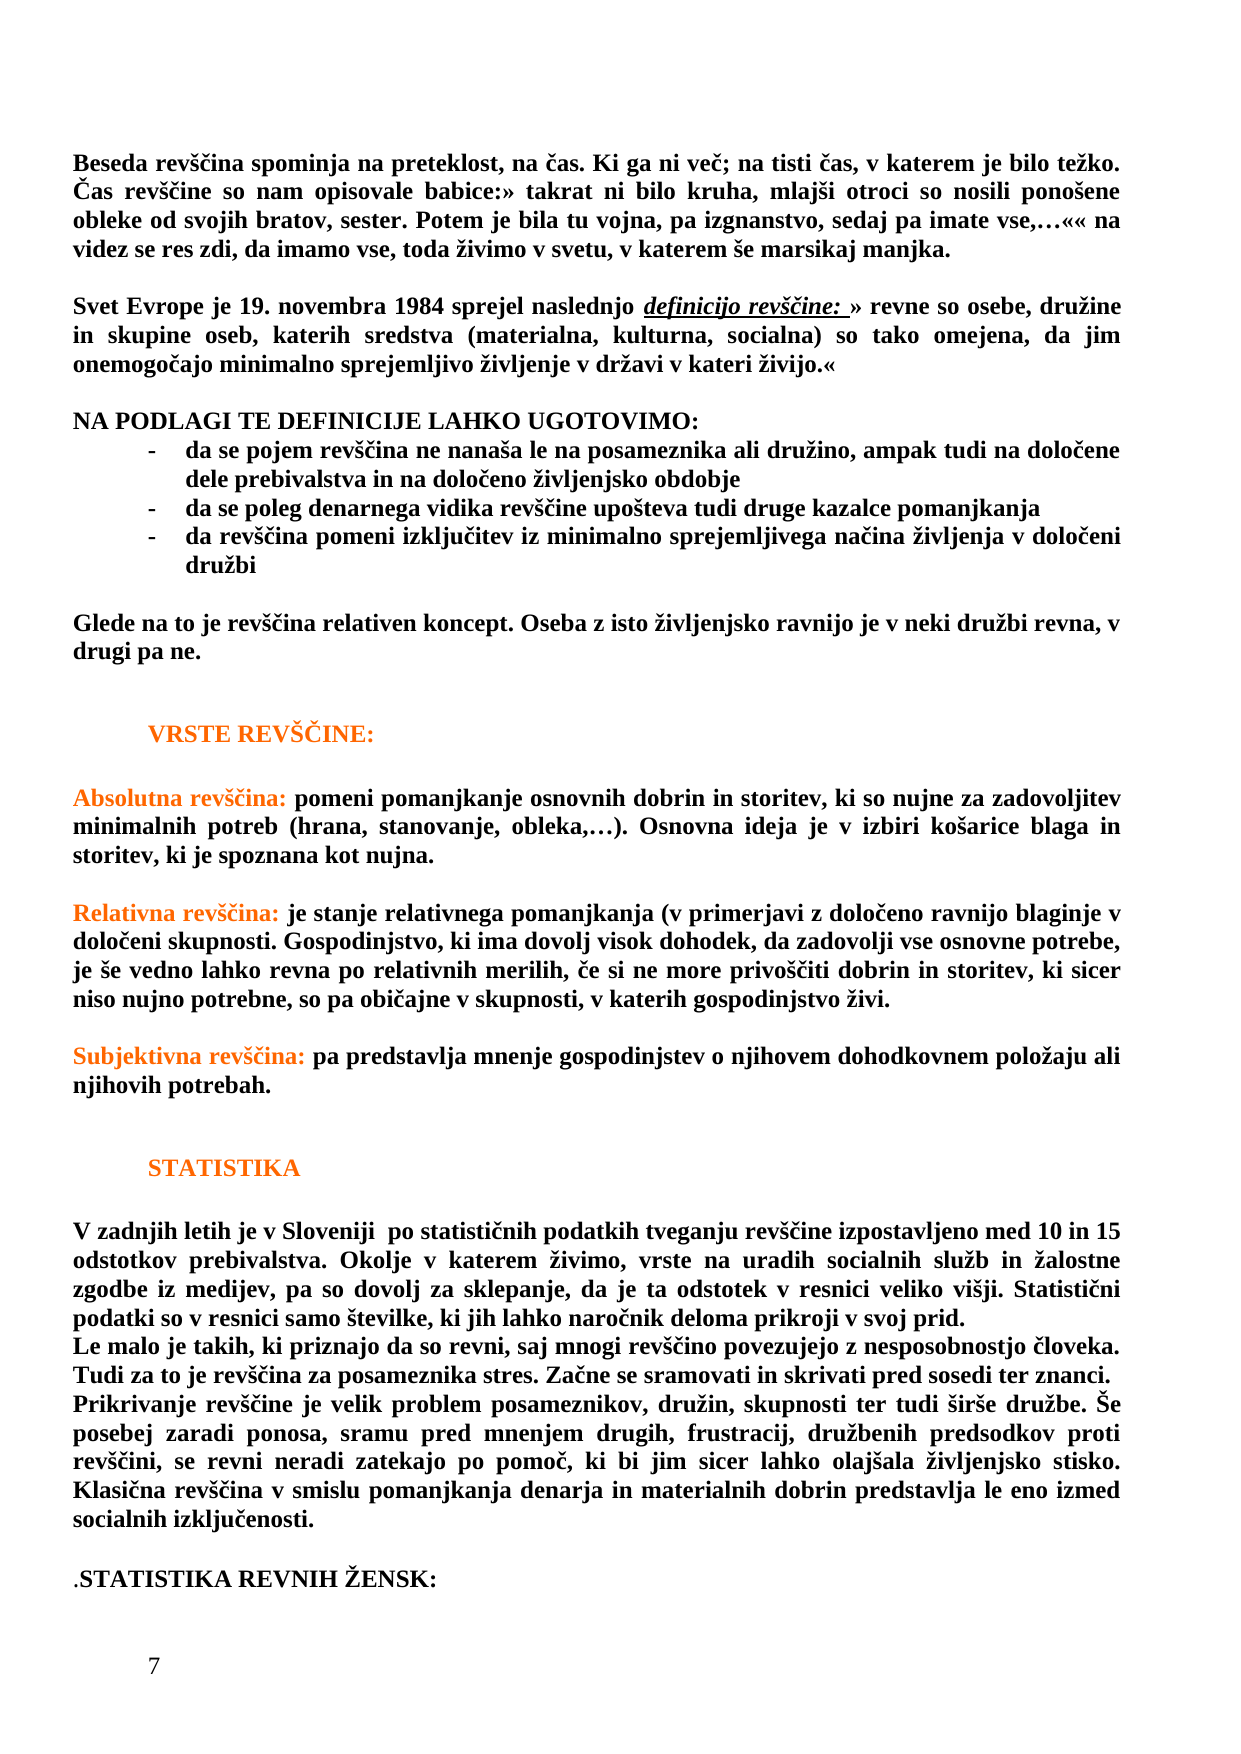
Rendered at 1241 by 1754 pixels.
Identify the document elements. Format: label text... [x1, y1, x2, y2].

list da revščina pomeni izključitev iz minimalno sprejemljivega načina življenja v določeni družbi [148, 521, 1122, 579]
subtitle STATISTIKA [148, 1153, 1122, 1181]
text V zadnjih letih je v Sloveniji po statističnih podatkih tveganju revščine izpostavljeno med 10 in 15 odstotkov prebivalstva. Okolje v katerem živimo, vrste na uradih socialnih služb in žalostne zgodbe iz medijev, pa so dovolj za sklepanje, da je ta odstotek v resnici veliko višji. Statistični podatki so v resnici samo številke, ki jih lahko naročnik deloma prikroji v svoj prid. [73, 1216, 1122, 1331]
text Beseda revščina spominja na preteklost, na čas. Ki ga ni več; na tisti čas, v katerem je bilo težko. Čas revščine so nam opisovale babice:» takrat ni bilo kruha, mlajši otroci so nosili ponošene obleke od svojih bratov, sester. Potem je bila tu vojna, pa izgnanstvo, sedaj pa imate vse,…«« na videz se res zdi, da imamo vse, toda živimo v svetu, v katerem še marsikaj manjka. [73, 148, 1122, 263]
text Svet Evrope je 19. novembra 1984 sprejel naslednjo definicijo revščine: » revne so osebe, družine in skupine oseb, katerih sredstva (materialna, kulturna, socialna) so tako omejena, da jim onemogočajo minimalno sprejemljivo življenje v državi v kateri živijo.« [73, 291, 1122, 378]
text Subjektivna revščina: pa predstavlja mnenje gospodinjstev o njihovem dohodkovnem položaju ali njihovih potrebah. [73, 1041, 1122, 1099]
list da se poleg denarnega vidika revščine upošteva tudi druge kazalce pomanjkanja [148, 493, 1122, 521]
text Absolutna revščina: pomeni pomanjkanje osnovnih dobrin in storitev, ki so nujne za zadovoljitev minimalnih potreb (hrana, stanovanje, obleka,…). Osnovna ideja je v izbiri košarice blaga in storitev, ki je spoznana kot nujna. [73, 783, 1122, 869]
text Le malo je takih, ki priznajo da so revni, saj mnogi revščino povezujejo z nesposobnostjo človeka. Tudi za to je revščina za posameznika stres. Začne se sramovati in skrivati pred sosedi ter znanci. [73, 1331, 1122, 1389]
text Prikrivanje revščine je velik problem posameznikov, družin, skupnosti ter tudi širše družbe. Še posebej zaradi ponosa, sramu pred mnenjem drugih, frustracij, družbenih predsodkov proti revščini, se revni neradi zatekajo po pomoč, ki bi jim sicer lahko olajšala življenjsko stisko. Klasična revščina v smislu pomanjkanja denarja in materialnih dobrin predstavlja le eno izmed socialnih izključenosti. [73, 1389, 1122, 1533]
list da se pojem revščina ne nanaša le na posameznika ali družino, ampak tudi na določene dele prebivalstva in na določeno življenjsko obdobje [148, 435, 1122, 493]
text Glede na to je revščina relativen koncept. Oseba z isto življenjsko ravnijo je v neki družbi revna, v drugi pa ne. [73, 608, 1122, 665]
text NA PODLAGI TE DEFINICIJE LAHKO UGOTOVIMO: [73, 406, 1122, 435]
text .STATISTIKA REVNIH ŽENSK: [73, 1561, 1122, 1594]
subtitle VRSTE REVŠČINE: [148, 719, 1122, 748]
text Relativna revščina: je stanje relativnega pomanjkanja (v primerjavi z določeno ravnijo blaginje v določeni skupnosti. Gospodinjstvo, ki ima dovolj visok dohodek, da zadovolji vse osnovne potrebe, je še vedno lahko revna po relativnih merilih, če si ne more privoščiti dobrin in storitev, ki sicer niso nujno potrebne, so pa običajne v skupnosti, v katerih gospodinjstvo živi. [73, 898, 1122, 1013]
